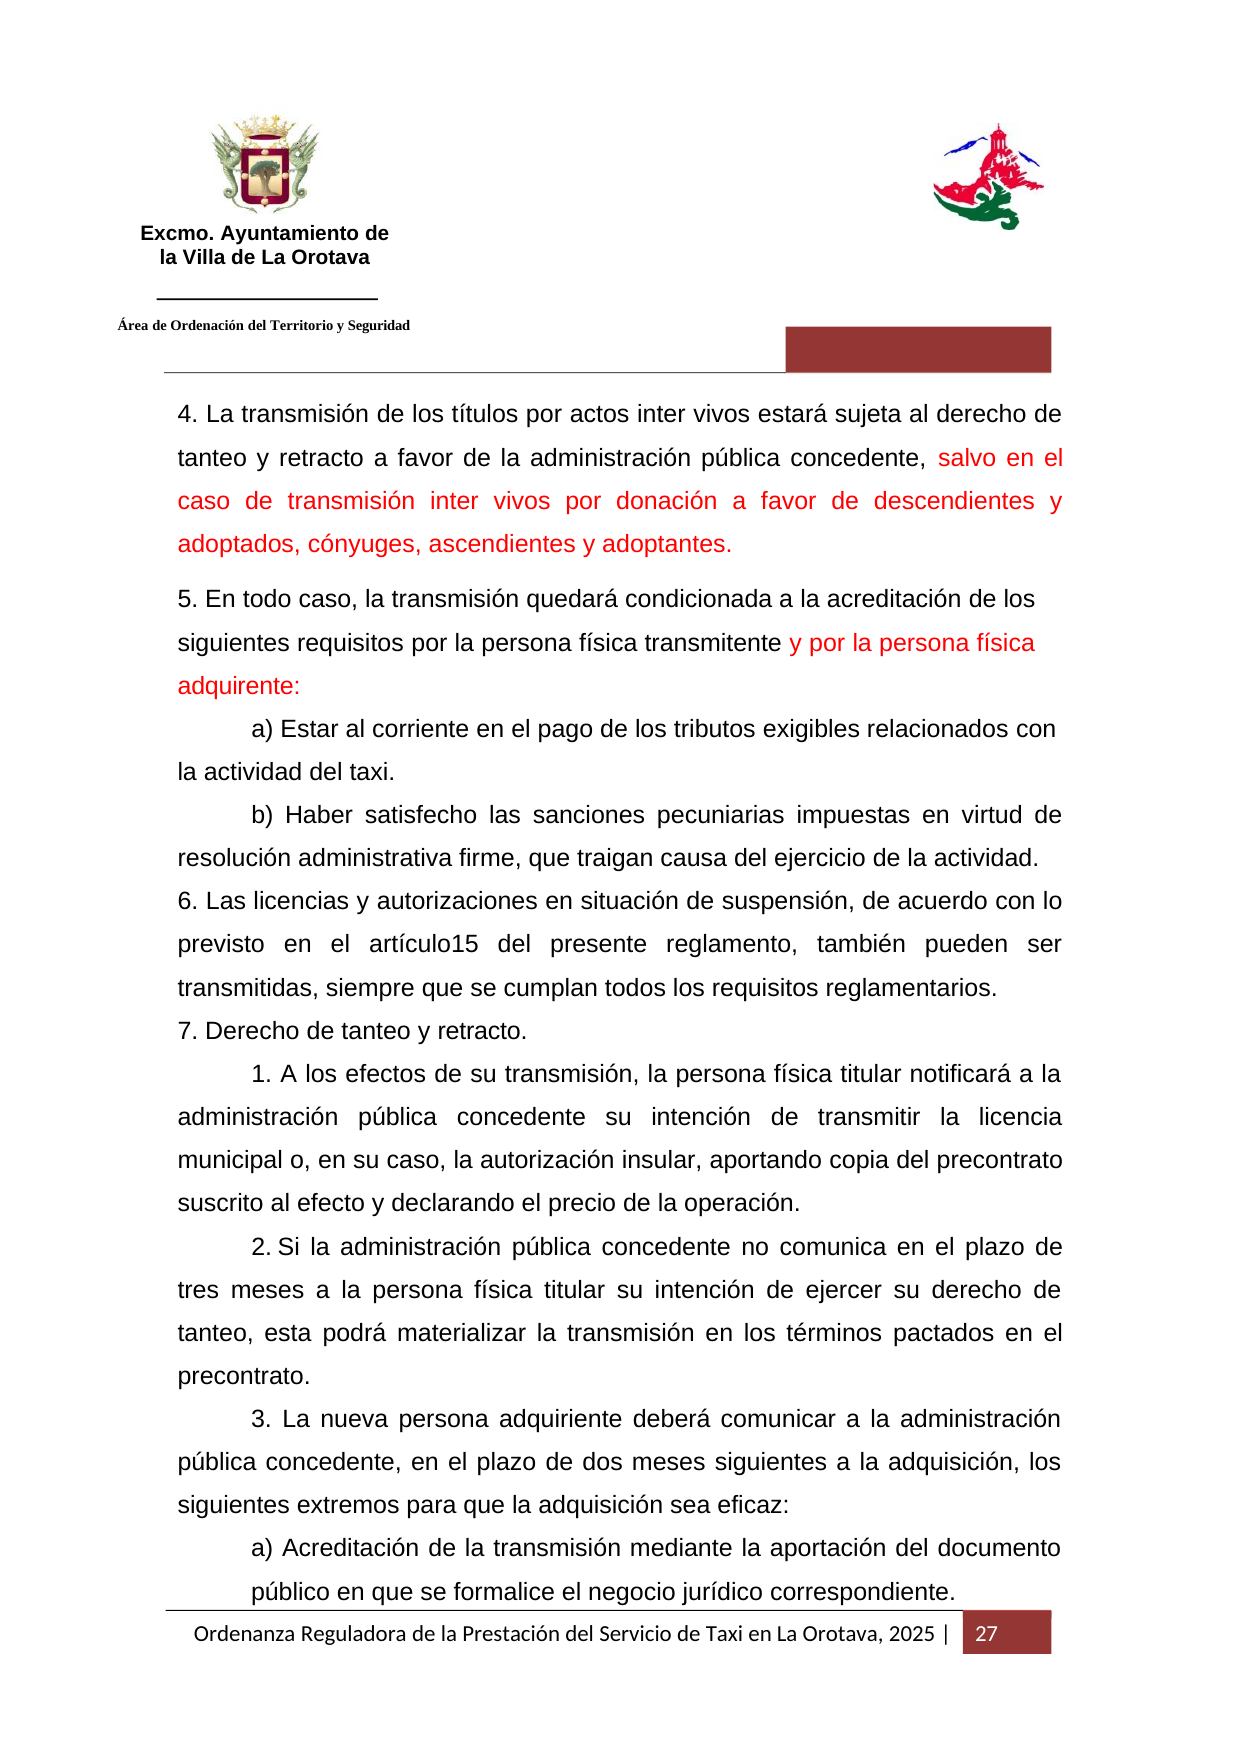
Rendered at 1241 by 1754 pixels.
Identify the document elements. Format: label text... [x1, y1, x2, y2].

list La nueva persona adquiriente deberá comunicar a la administración pública concedente, en el plazo de dos meses siguientes a la adquisición, los siguientes extremos para que la adquisición sea eficaz: [177, 1404, 1062, 1519]
list A los efectos de su transmisión, la persona física titular notificará a la administración pública concedente su intención de transmitir la licencia municipal o, en su caso, la autorización insular, aportando copia del precontrato suscrito al efecto y declarando el precio de la operación. [177, 1059, 1063, 1217]
picture [933, 123, 1045, 230]
list Acreditación de la transmisión mediante la aportación del documento público en que se formalice el negocio jurídico correspondiente. [251, 1533, 1062, 1605]
list En todo caso, la transmisión quedará condicionada a la acreditación de los siguientes requisitos por la persona física transmitente y por la persona física adquirente: [177, 584, 1035, 699]
list Las licencias y autorizaciones en situación de suspensión, de acuerdo con lo previsto en el artículo15 del presente reglamento, también pueden ser transmitidas, siempre que se cumplan todos los requisitos reglamentarios. [177, 886, 1063, 1001]
list Derecho de tanteo y retracto. [177, 1016, 1103, 1044]
list Si la administración pública concedente no comunica en el plazo de tres meses a la persona física titular su intención de ejercer su derecho de tanteo, esta podrá materializar la transmisión en los términos pactados en el precontrato. [177, 1231, 1063, 1389]
list La transmisión de los títulos por actos inter vivos estará sujeta al derecho de tanteo y retracto a favor de la administración pública concedente, salvo en el caso de transmisión inter vivos por donación a favor de descendientes y adoptados, cónyuges, ascendientes y adoptantes. [177, 399, 1063, 558]
picture [208, 105, 323, 214]
list Estar al corriente en el pago de los tributos exigibles relacionados con la actividad del taxi. [177, 714, 1056, 786]
list Haber satisfecho las sanciones pecuniarias impuestas en virtud de resolución administrativa firme, que traigan causa del ejercicio de la actividad. [177, 800, 1064, 872]
